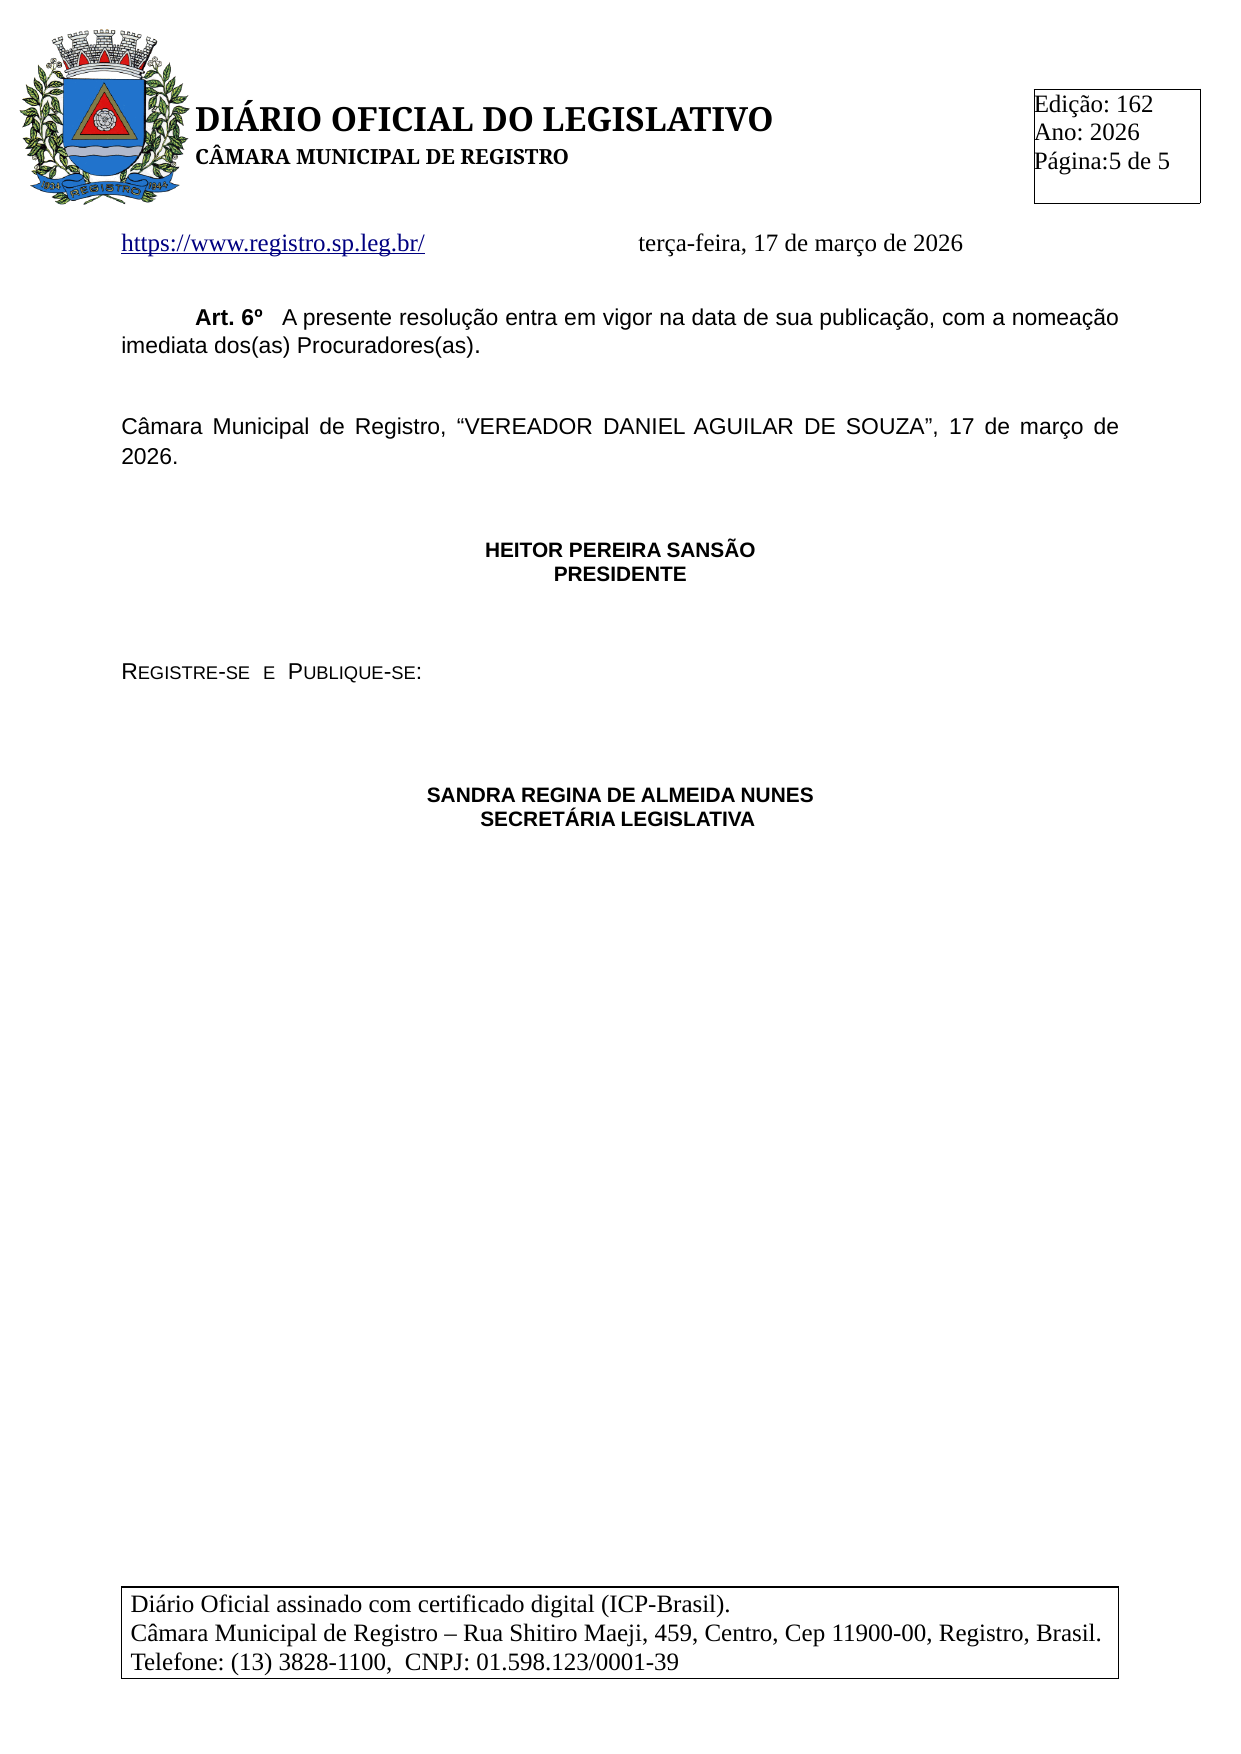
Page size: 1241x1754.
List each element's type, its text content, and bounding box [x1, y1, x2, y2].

text Câmara Municipal de Registro, “VEREADOR DANIEL AGUILAR DE SOUZA”, 17 de março de 2026. [121, 413, 1119, 469]
picture [15, 23, 194, 210]
text SecretÁriA LegislativA [121, 806, 1119, 830]
text SANDRA REGINA DE ALMEIDA NUNES [121, 782, 1119, 806]
text Presidente [121, 562, 1119, 586]
text Art. 6º A presente resolução entra em vigor na data de sua publicação, com a nomeação imediata dos(as) Procuradores(as). [121, 304, 1119, 359]
text HEITOR PEREIRA SANSÃO [121, 538, 1119, 562]
text Registre-se e Publique-se: [121, 658, 1119, 684]
